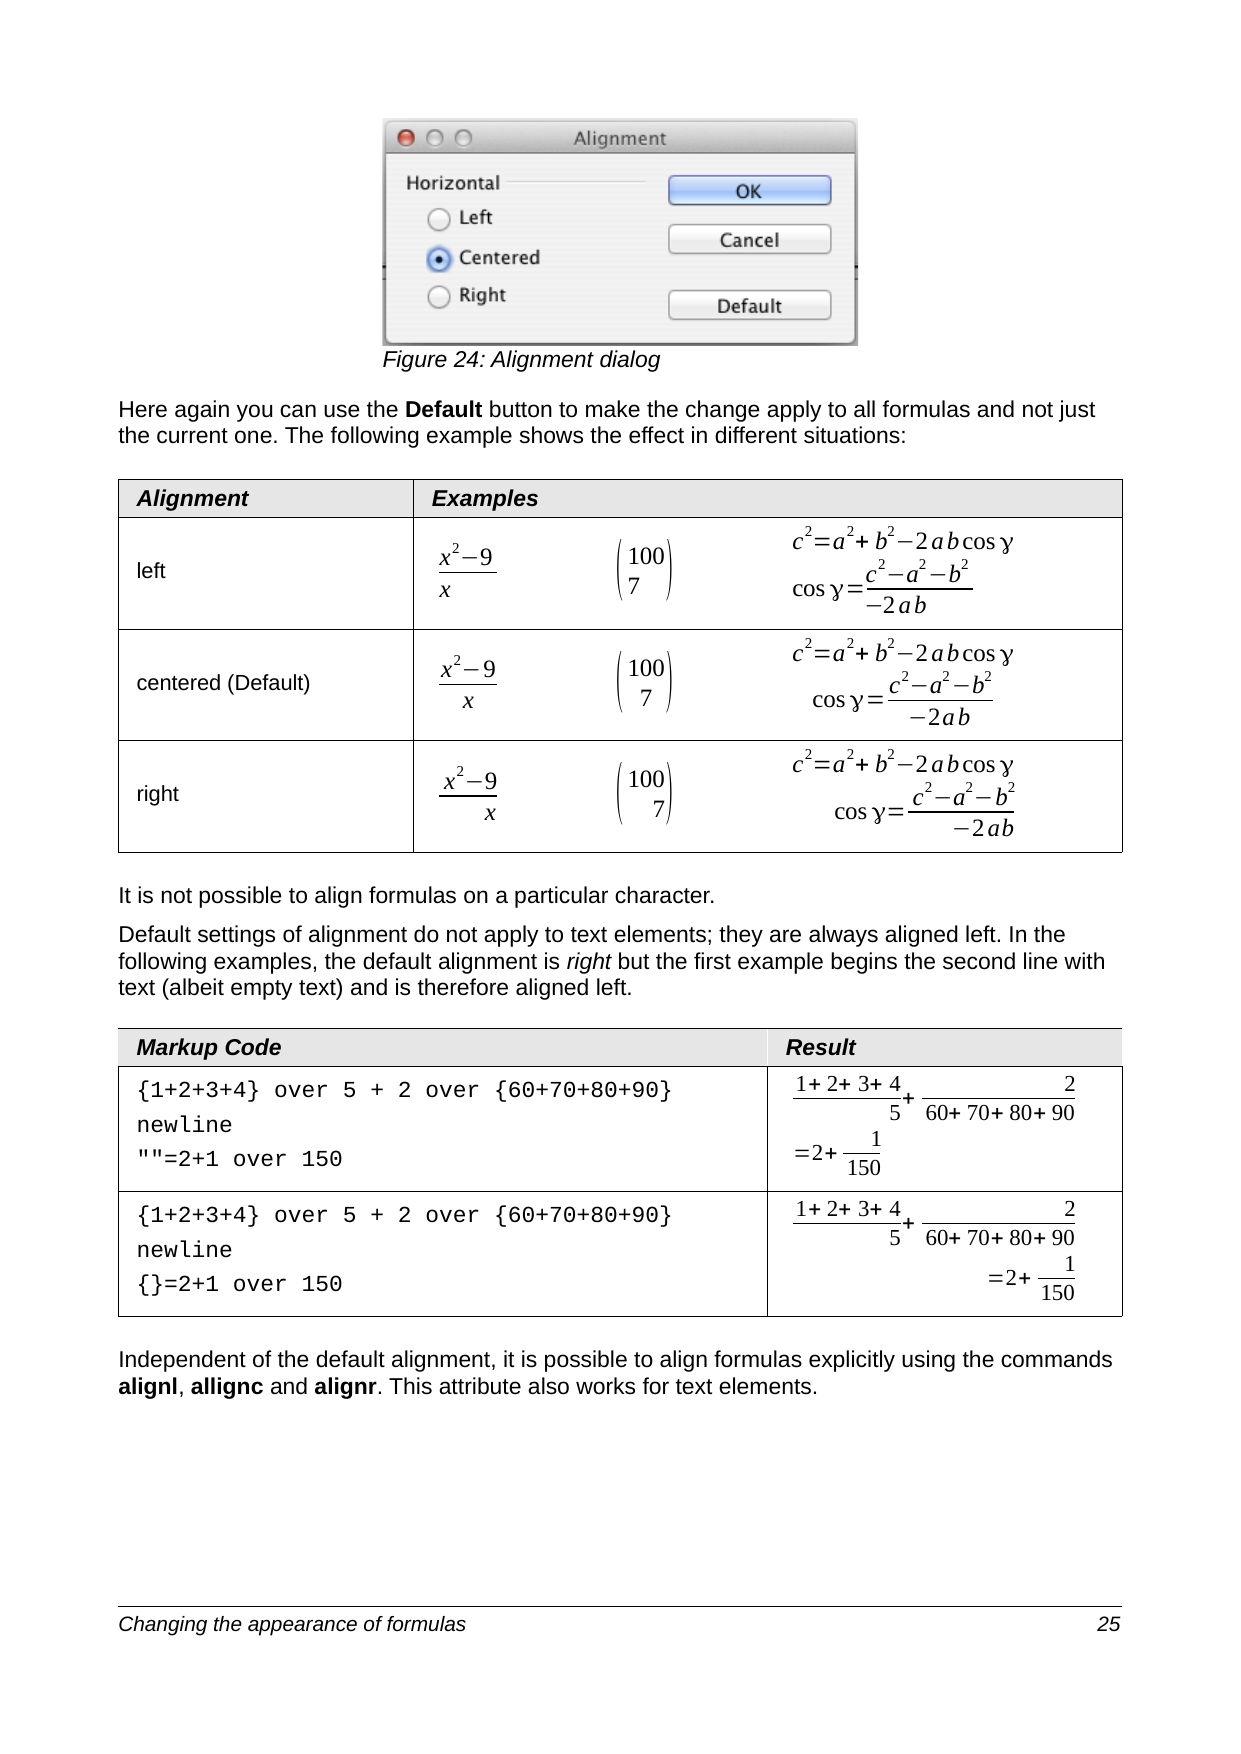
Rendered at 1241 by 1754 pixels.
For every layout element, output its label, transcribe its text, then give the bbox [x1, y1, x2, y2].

table_cell [591, 518, 768, 628]
table_cell [414, 741, 591, 852]
table_header Result [768, 1029, 1122, 1066]
table_cell [768, 518, 1122, 628]
table_cell [414, 630, 591, 740]
table_cell [414, 518, 591, 628]
table_header Examples [414, 480, 1122, 517]
text Independent of the default alignment, it is possible to align formulas explicitly using the commands alignl, allignc and alignr. This attribute also works for text elements. [118, 1346, 1122, 1399]
text Default settings of alignment do not apply to text elements; they are always aligned left. In the following examples, the default alignment is right but the first example begins the second line with text (albeit empty text) and is therefore aligned left. [118, 921, 1122, 1000]
table_cell [768, 630, 1122, 740]
text It is not possible to align formulas on a particular character. [118, 882, 1122, 909]
table_cell [591, 741, 768, 852]
table_cell [768, 1192, 1122, 1316]
table_header Markup Code [118, 1029, 767, 1066]
table_cell [768, 1067, 1122, 1191]
table_cell {1+2+3+4} over 5 + 2 over {60+70+80+90} newline {}=2+1 over 150 [119, 1192, 767, 1316]
table_cell right [119, 741, 413, 852]
table_cell [591, 630, 768, 740]
table_cell [768, 741, 1122, 852]
table_header Alignment [119, 480, 413, 517]
table_cell centered (Default) [119, 630, 413, 740]
table_cell left [119, 518, 413, 628]
table_cell {1+2+3+4} over 5 + 2 over {60+70+80+90} newline ""=2+1 over 150 [119, 1067, 767, 1191]
text Figure 24: Alignment dialog [382, 346, 858, 372]
picture [382, 118, 859, 346]
text Here again you can use the Default button to make the change apply to all formulas and not just the current one. The following example shows the effect in different situations: [118, 396, 1122, 449]
